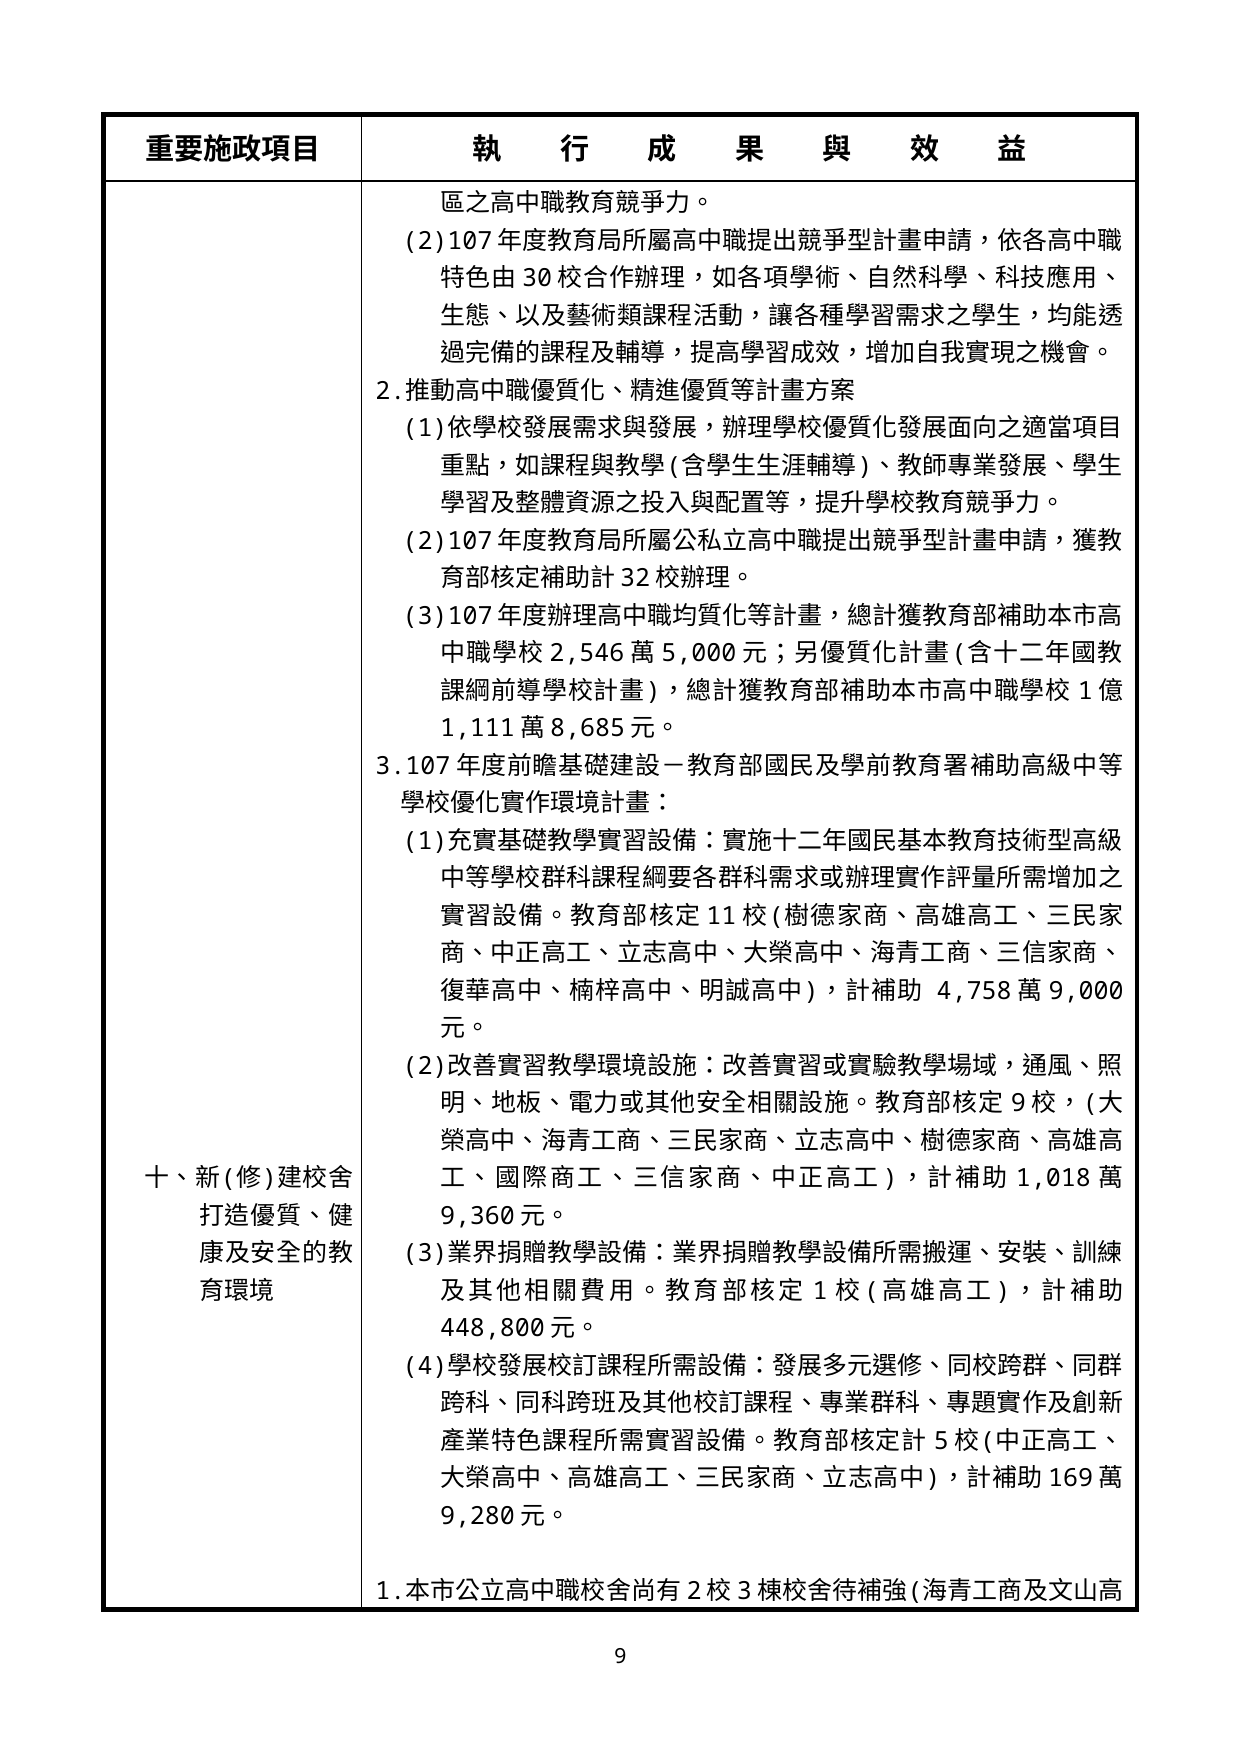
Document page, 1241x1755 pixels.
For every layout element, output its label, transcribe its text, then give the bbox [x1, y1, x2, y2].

table_cell 區之高中職教育競爭力。 (2)107年度教育局所屬高中職提出競爭型計畫申請，依各高中職特色由30校合作辦理，如各項學術、自然科學、科技應用、生態、以及藝術類課程活動，讓各種學習需求之學生，均能透過完備的課程及輔導，提高學習成效，增加自我實現之機會。 2.推動高中職優質化、精進優質等計畫方案 (1)依學校發展需求與發展，辦理學校優質化發展面向之適當項目重點，如課程與教學(含學生生涯輔導)、教師專業發展、學生學習及整體資源之投入與配置等，提升學校教育競爭力。 (2)107年度教育局所屬公私立高中職提出競爭型計畫申請，獲教育部核定補助計32校辦理。 (3)107年度辦理高中職均質化等計畫，總計獲教育部補助本市高中職學校2,546萬5,000元；另優質化計畫(含十二年國教課綱前導學校計畫)，總計獲教育部補助本市高中職學校1億1,111萬8,685元。 3.107年度前瞻基礎建設－教育部國民及學前教育署補助高級中等學校優化實作環境計畫： (1)充實基礎教學實習設備：實施十二年國民基本教育技術型高級中等學校群科課程綱要各群科需求或辦理實作評量所需增加之實習設備。教育部核定11校(樹德家商、高雄高工、三民家商、中正高工、立志高中、大榮高中、海青工商、三信家商、復華高中、楠梓高中、明誠高中)，計補助 4,758萬9,000元。 (2)改善實習教學環境設施：改善實習或實驗教學場域，通風、照明、地板、電力或其他安全相關設施。教育部核定9校，(大榮高中、海青工商、三民家商、立志高中、樹德家商、高雄高工、國際商工、三信家商、中正高工)，計補助1,018萬9,360元。 (3)業界捐贈教學設備：業界捐贈教學設備所需搬運、安裝、訓練及其他相關費用。教育部核定1校(高雄高工)，計補助448,800元。 (4)學校發展校訂課程所需設備：發展多元選修、同校跨群、同群跨科、同科跨班及其他校訂課程、專業群科、專題實作及創新產業特色課程所需實習設備。教育部核定計5校(中正高工、大榮高中、高雄高工、三民家商、立志高中)，計補助169萬9,280元。 1.本市公立高中職校舍尚有2校3棟校舍待補強(海青工商及文山高 [362, 182, 1135, 1607]
table_header 重要施政項目 [106, 117, 361, 180]
table_cell 十、新(修)建校舍打造優質、健康及安全的教育環境 [106, 182, 361, 1607]
table_header 執 行 成 果 與 效 益 [362, 117, 1135, 180]
